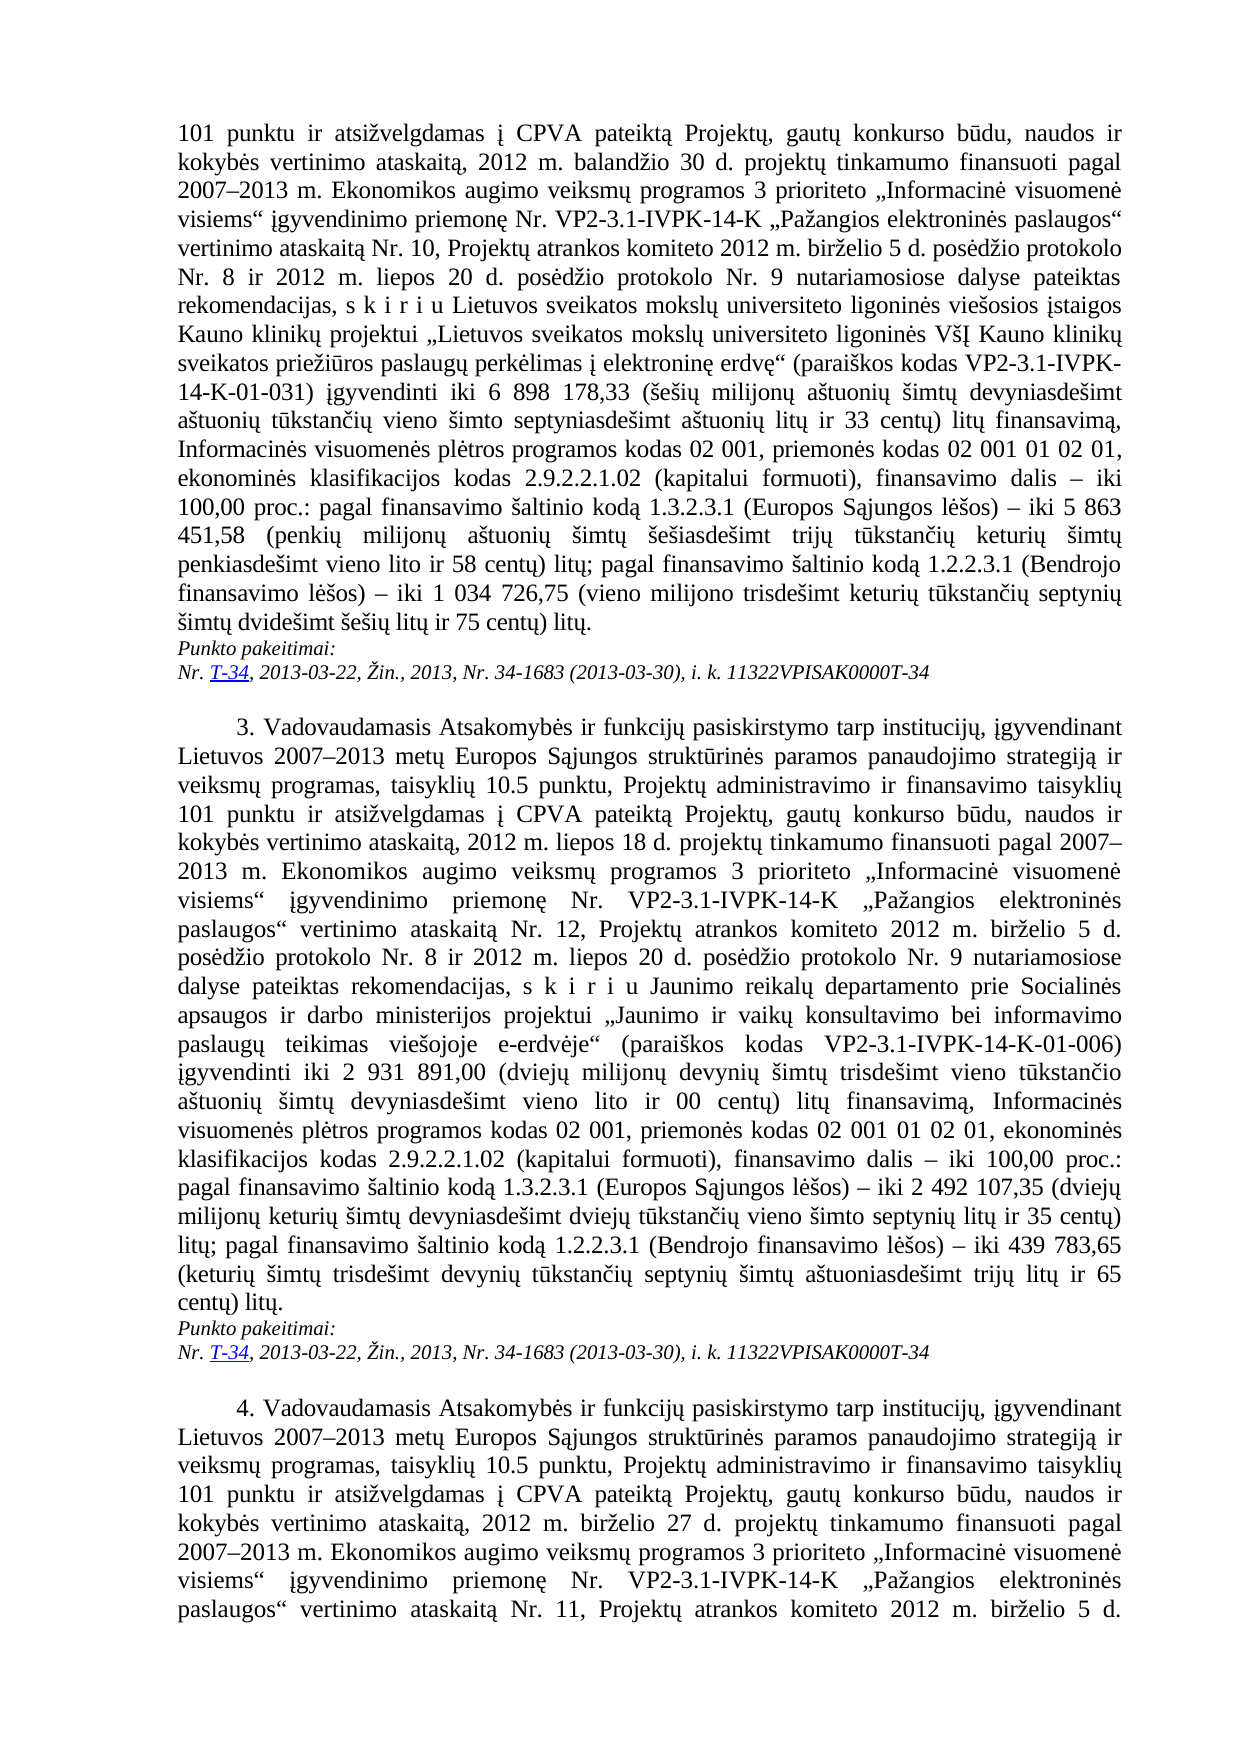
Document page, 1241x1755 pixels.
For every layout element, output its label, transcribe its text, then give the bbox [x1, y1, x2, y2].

text Nr. T-34, 2013-03-22, Žin., 2013, Nr. 34-1683 (2013-03-30), i. k. 11322VPISAK0000T-34 [177, 1340, 1122, 1364]
text Punkto pakeitimai: [177, 1316, 1122, 1340]
text Punkto pakeitimai: [177, 636, 1122, 660]
text 101 punktu ir atsižvelgdamas į CPVA pateiktą Projektų, gautų konkurso būdu, naudos ir kokybės vertinimo ataskaitą, 2012 m. balandžio 30 d. projektų tinkamumo finansuoti pagal 2007–2013 m. Ekonomikos augimo veiksmų programos 3 prioriteto „Informacinė visuomenė visiems“ įgyvendinimo priemonę Nr. VP2-3.1-IVPK-14-K „Pažangios elektroninės paslaugos“ vertinimo ataskaitą Nr. 10, Projektų atrankos komiteto 2012 m. birželio 5 d. posėdžio protokolo Nr. 8 ir 2012 m. liepos 20 d. posėdžio protokolo Nr. 9 nutariamosiose dalyse pateiktas rekomendacijas, s k i r i u Lietuvos sveikatos mokslų universiteto ligoninės viešosios įstaigos Kauno klinikų projektui „Lietuvos sveikatos mokslų universiteto ligoninės VšĮ Kauno klinikų sveikatos priežiūros paslaugų perkėlimas į elektroninę erdvę“ (paraiškos kodas VP2-3.1-IVPK-14-K-01-031) įgyvendinti iki 6 898 178,33 (šešių milijonų aštuonių šimtų devyniasdešimt aštuonių tūkstančių vieno šimto septyniasdešimt aštuonių litų ir 33 centų) litų finansavimą, Informacinės visuomenės plėtros programos kodas 02 001, priemonės kodas 02 001 01 02 01, ekonominės klasifikacijos kodas 2.9.2.2.1.02 (kapitalui formuoti), finansavimo dalis – iki 100,00 proc.: pagal finansavimo šaltinio kodą 1.3.2.3.1 (Europos Sąjungos lėšos) – iki 5 863 451,58 (penkių milijonų aštuonių šimtų šešiasdešimt trijų tūkstančių keturių šimtų penkiasdešimt vieno lito ir 58 centų) litų; pagal finansavimo šaltinio kodą 1.2.2.3.1 (Bendrojo finansavimo lėšos) – iki 1 034 726,75 (vieno milijono trisdešimt keturių tūkstančių septynių šimtų dvidešimt šešių litų ir 75 centų) litų. [177, 118, 1122, 636]
text 3. Vadovaudamasis Atsakomybės ir funkcijų pasiskirstymo tarp institucijų, įgyvendinant Lietuvos 2007–2013 metų Europos Sąjungos struktūrinės paramos panaudojimo strategiją ir veiksmų programas, taisyklių 10.5 punktu, Projektų administravimo ir finansavimo taisyklių 101 punktu ir atsižvelgdamas į CPVA pateiktą Projektų, gautų konkurso būdu, naudos ir kokybės vertinimo ataskaitą, 2012 m. liepos 18 d. projektų tinkamumo finansuoti pagal 2007–2013 m. Ekonomikos augimo veiksmų programos 3 prioriteto „Informacinė visuomenė visiems“ įgyvendinimo priemonę Nr. VP2-3.1-IVPK-14-K „Pažangios elektroninės paslaugos“ vertinimo ataskaitą Nr. 12, Projektų atrankos komiteto 2012 m. birželio 5 d. posėdžio protokolo Nr. 8 ir 2012 m. liepos 20 d. posėdžio protokolo Nr. 9 nutariamosiose dalyse pateiktas rekomendacijas, s k i r i u Jaunimo reikalų departamento prie Socialinės apsaugos ir darbo ministerijos projektui „Jaunimo ir vaikų konsultavimo bei informavimo paslaugų teikimas viešojoje e-erdvėje“ (paraiškos kodas VP2-3.1-IVPK-14-K-01-006) įgyvendinti iki 2 931 891,00 (dviejų milijonų devynių šimtų trisdešimt vieno tūkstančio aštuonių šimtų devyniasdešimt vieno lito ir 00 centų) litų finansavimą, Informacinės visuomenės plėtros programos kodas 02 001, priemonės kodas 02 001 01 02 01, ekonominės klasifikacijos kodas 2.9.2.2.1.02 (kapitalui formuoti), finansavimo dalis – iki 100,00 proc.: pagal finansavimo šaltinio kodą 1.3.2.3.1 (Europos Sąjungos lėšos) – iki 2 492 107,35 (dviejų milijonų keturių šimtų devyniasdešimt dviejų tūkstančių vieno šimto septynių litų ir 35 centų) litų; pagal finansavimo šaltinio kodą 1.2.2.3.1 (Bendrojo finansavimo lėšos) – iki 439 783,65 (keturių šimtų trisdešimt devynių tūkstančių septynių šimtų aštuoniasdešimt trijų litų ir 65 centų) litų. [177, 712, 1122, 1316]
text 4. Vadovaudamasis Atsakomybės ir funkcijų pasiskirstymo tarp institucijų, įgyvendinant Lietuvos 2007–2013 metų Europos Sąjungos struktūrinės paramos panaudojimo strategiją ir veiksmų programas, taisyklių 10.5 punktu, Projektų administravimo ir finansavimo taisyklių 101 punktu ir atsižvelgdamas į CPVA pateiktą Projektų, gautų konkurso būdu, naudos ir kokybės vertinimo ataskaitą, 2012 m. birželio 27 d. projektų tinkamumo finansuoti pagal 2007–2013 m. Ekonomikos augimo veiksmų programos 3 prioriteto „Informacinė visuomenė visiems“ įgyvendinimo priemonę Nr. VP2-3.1-IVPK-14-K „Pažangios elektroninės paslaugos“ vertinimo ataskaitą Nr. 11, Projektų atrankos komiteto 2012 m. birželio 5 d. [177, 1393, 1122, 1623]
text Nr. T-34, 2013-03-22, Žin., 2013, Nr. 34-1683 (2013-03-30), i. k. 11322VPISAK0000T-34 [177, 660, 1122, 684]
